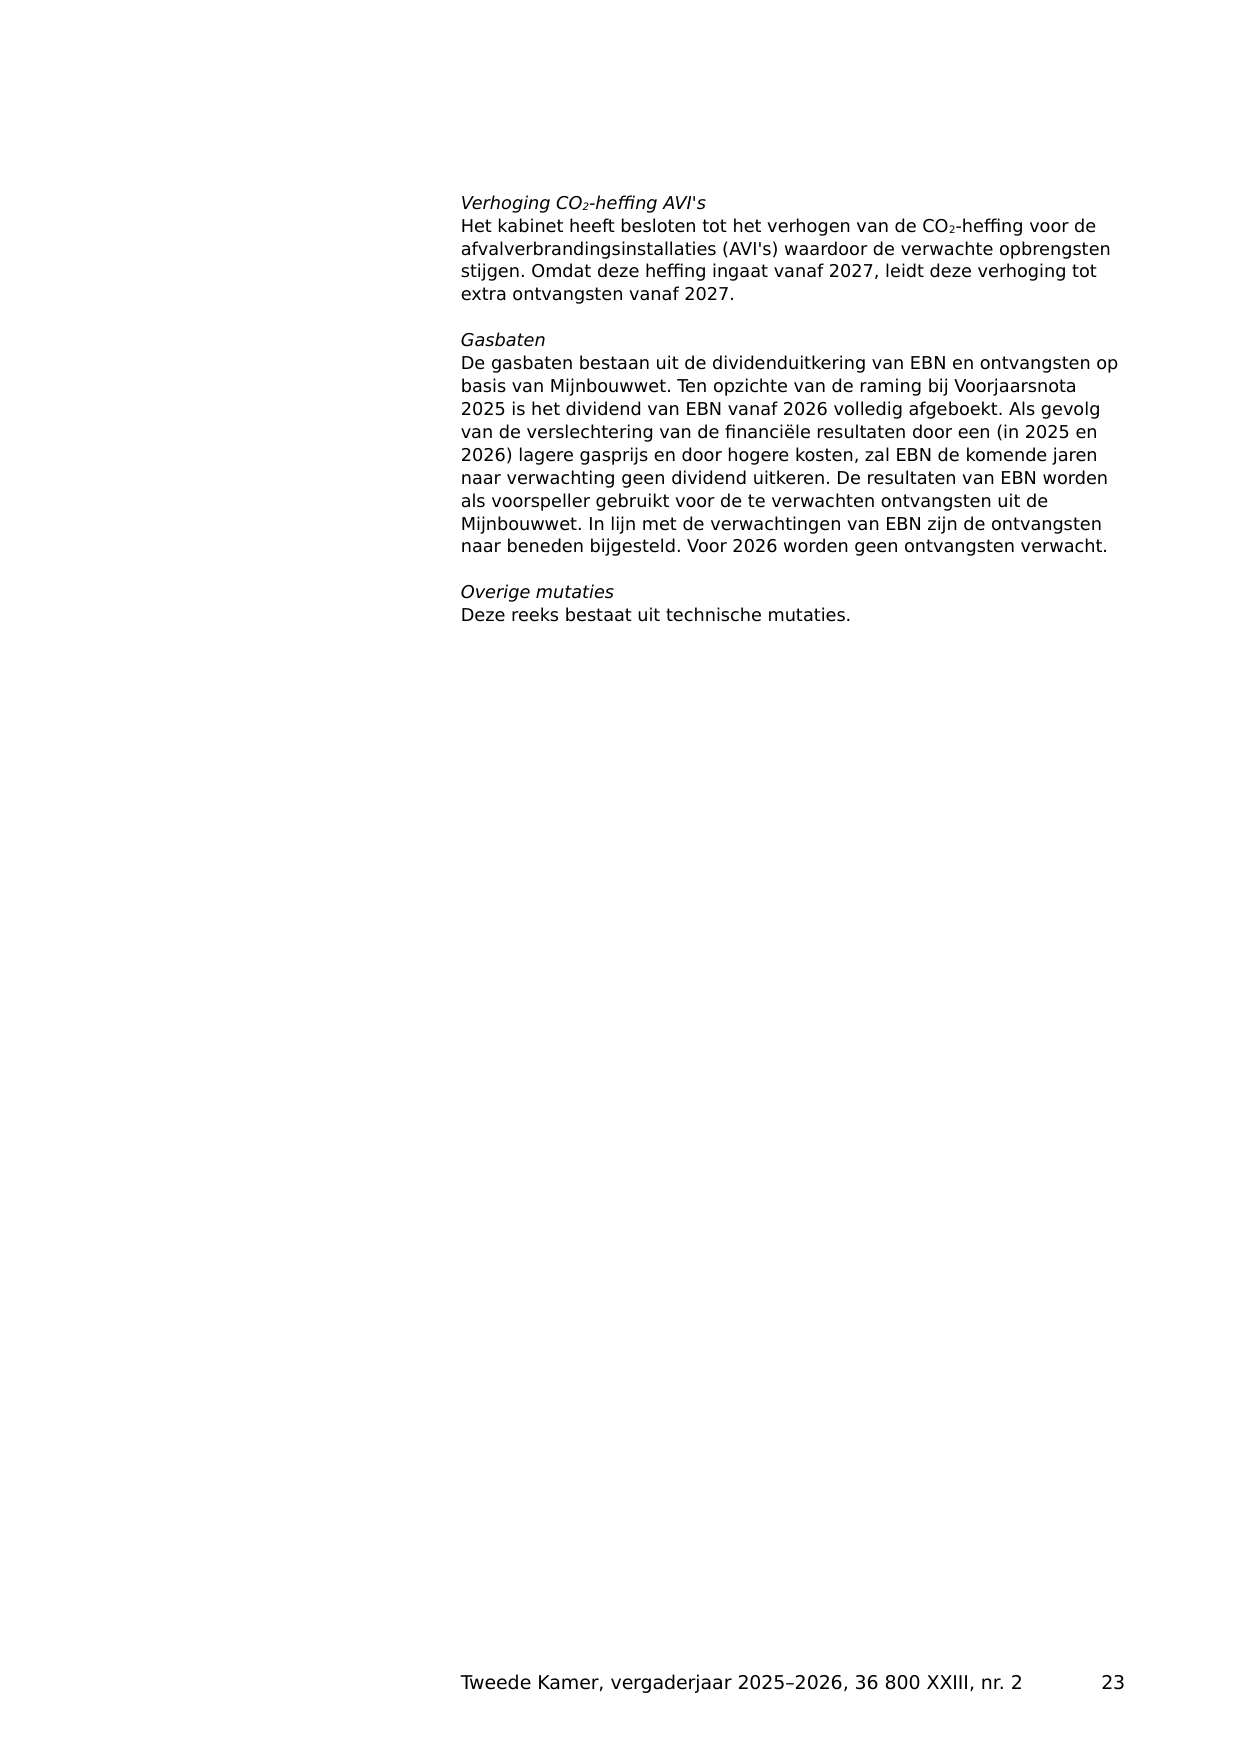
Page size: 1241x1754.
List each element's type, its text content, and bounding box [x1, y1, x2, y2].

text Verhoging CO2-heffing AVI's Het kabinet heeft besloten tot het verhogen van de CO2-heffing voor de afvalverbrandingsinstallaties (AVI's) waardoor de verwachte opbrengsten stijgen. Omdat deze heffing ingaat vanaf 2027, leidt deze verhoging tot extra ontvangsten vanaf 2027. [461, 191, 1125, 305]
text Gasbaten De gasbaten bestaan uit de dividenduitkering van EBN en ontvangsten op basis van Mijnbouwwet. Ten opzichte van de raming bij Voorjaarsnota 2025 is het dividend van EBN vanaf 2026 volledig afgeboekt. Als gevolg van de verslechtering van de financiële resultaten door een (in 2025 en 2026) lagere gasprijs en door hogere kosten, zal EBN de komende jaren naar verwachting geen dividend uitkeren. De resultaten van EBN worden als voorspeller gebruikt voor de te verwachten ontvangsten uit de Mijnbouwwet. In lijn met de verwachtingen van EBN zijn de ontvangsten naar beneden bijgesteld. Voor 2026 worden geen ontvangsten verwacht. [461, 328, 1125, 557]
text Overige mutaties Deze reeks bestaat uit technische mutaties. [461, 580, 1125, 626]
